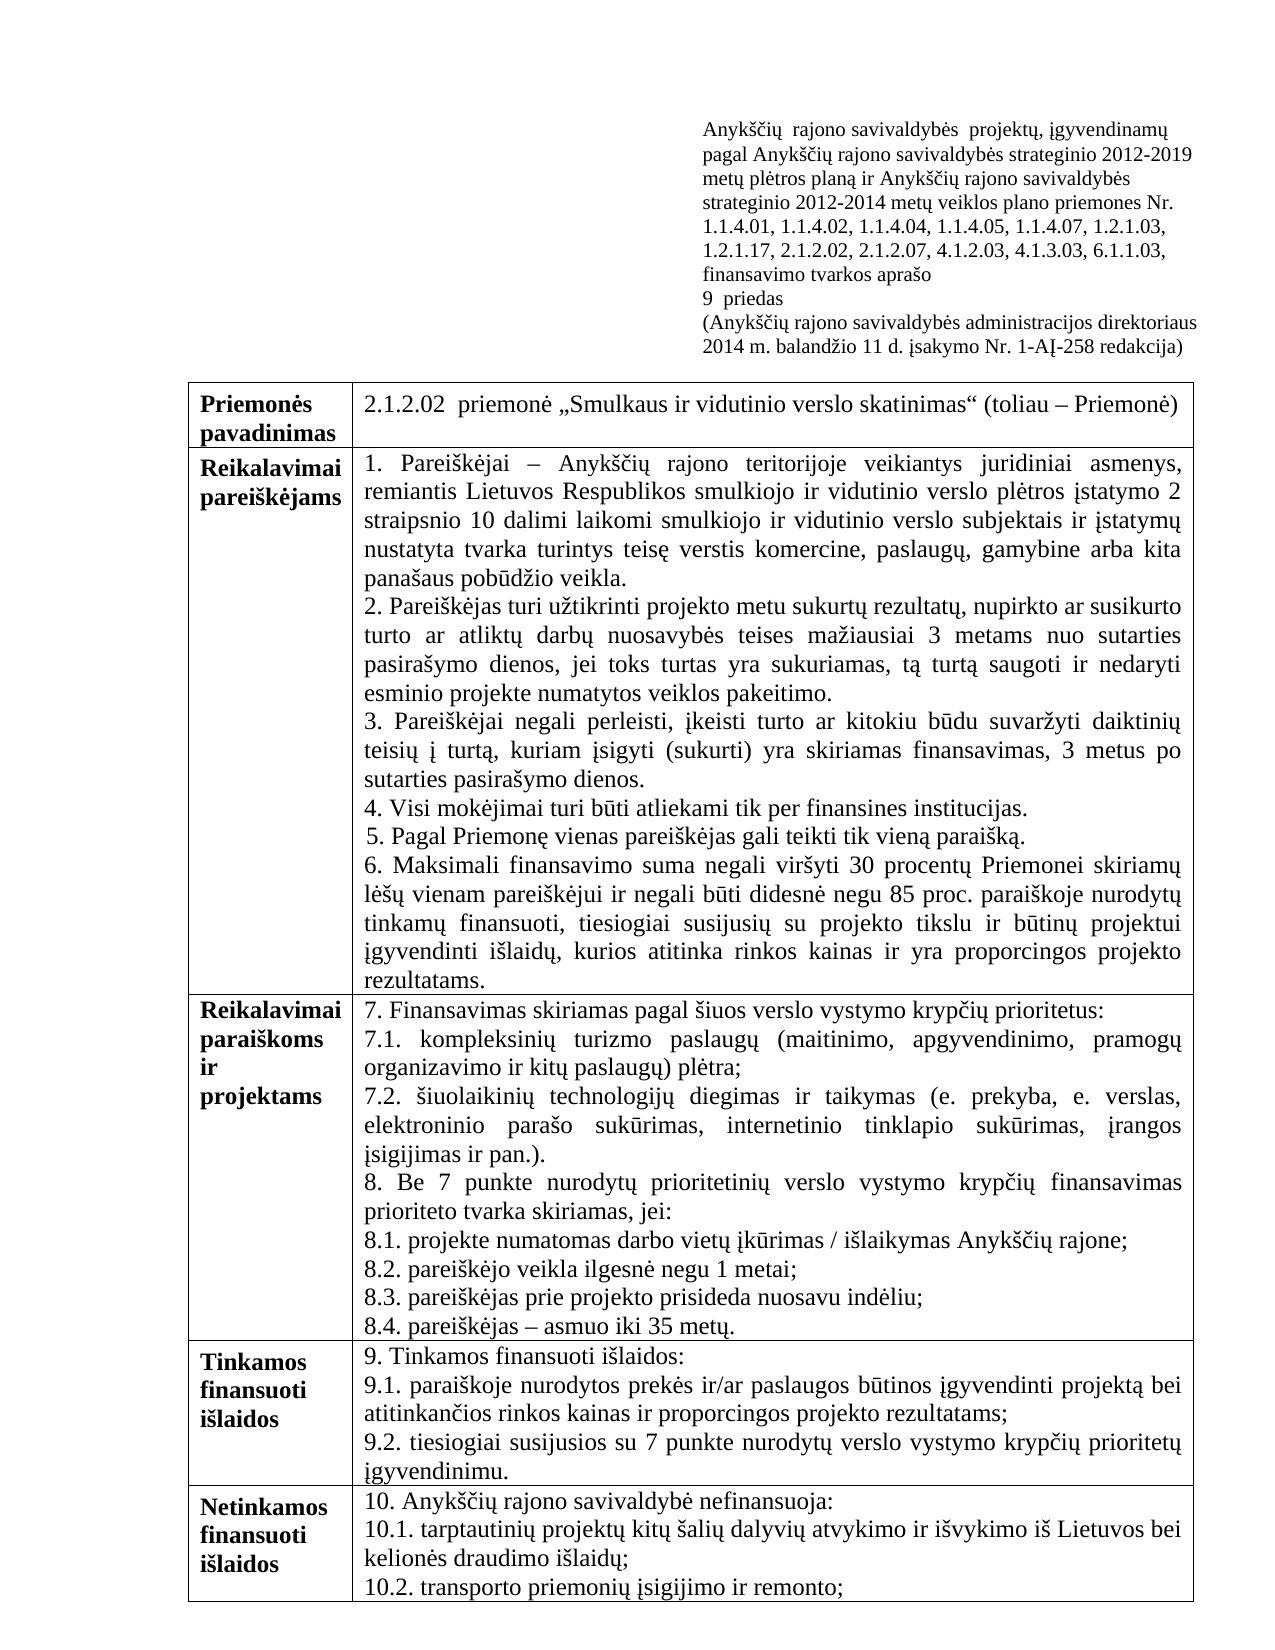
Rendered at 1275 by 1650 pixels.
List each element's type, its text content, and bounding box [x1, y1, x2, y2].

text Anykščių rajono savivaldybės projektų, įgyvendinamų [702, 117, 1216, 141]
text pagal Anykščių rajono savivaldybės strateginio 2012-2019 [702, 141, 1216, 166]
text (Anykščių rajono savivaldybės administracijos direktoriaus [702, 310, 1216, 334]
table_cell 7. Finansavimas skiriamas pagal šiuos verslo vystymo krypčių prioritetus: 7.1. kompleksinių turizmo paslaugų (maitinimo, apgyvendinimo, pramogų organizavimo ir kitų paslaugų) plėtra; 7.2. šiuolaikinių technologijų diegimas ir taikymas (e. prekyba, e. verslas, elektroninio parašo sukūrimas, internetinio tinklapio sukūrimas, įrangos įsigijimas ir pan.). 8. Be 7 punkte nurodytų prioritetinių verslo vystymo krypčių finansavimas prioriteto tvarka skiriamas, jei: 8.1. projekte numatomas darbo vietų įkūrimas / išlaikymas Anykščių rajone; 8.2. pareiškėjo veikla ilgesnė negu 1 metai; 8.3. pareiškėjas prie projekto prisideda nuosavu indėliu; 8.4. pareiškėjas – asmuo iki 35 metų. [353, 995, 1193, 1340]
table_cell Netinkamos finansuoti išlaidos [189, 1486, 352, 1601]
text 2014 m. balandžio 11 d. įsakymo Nr. 1-AĮ-258 redakcija) [702, 334, 1216, 358]
table_cell Tinkamos finansuoti išlaidos [189, 1341, 352, 1485]
text finansavimo tvarkos aprašo [702, 262, 1216, 286]
table_cell 9. Tinkamos finansuoti išlaidos: 9.1. paraiškoje nurodytos prekės ir/ar paslaugos būtinos įgyvendinti projektą bei atitinkančios rinkos kainas ir proporcingos projekto rezultatams; 9.2. tiesiogiai susijusios su 7 punkte nurodytų verslo vystymo krypčių prioritetų įgyvendinimu. [353, 1341, 1193, 1485]
text strateginio 2012-2014 metų veiklos plano priemones Nr. [702, 189, 1216, 214]
table_header Priemonės pavadinimas [189, 383, 352, 447]
table_cell Reikalavimai pareiškėjams [189, 448, 352, 994]
table_cell Reikalavimai paraiškoms ir projektams [189, 995, 352, 1340]
text metų plėtros planą ir Anykščių rajono savivaldybės [702, 166, 1216, 189]
text 1.2.1.17, 2.1.2.02, 2.1.2.07, 4.1.2.03, 4.1.3.03, 6.1.1.03, [702, 238, 1216, 262]
table_cell 10. Anykščių rajono savivaldybė nefinansuoja: 10.1. tarptautinių projektų kitų šalių dalyvių atvykimo ir išvykimo iš Lietuvos bei kelionės draudimo išlaidų; 10.2. transporto priemonių įsigijimo ir remonto; [353, 1486, 1193, 1601]
table_header 2.1.2.02 priemonė „Smulkaus ir vidutinio verslo skatinimas“ (toliau – Priemonė) [353, 383, 1193, 447]
text 9 priedas [702, 286, 1216, 310]
table_cell 1. Pareiškėjai – Anykščių rajono teritorijoje veikiantys juridiniai asmenys, remiantis Lietuvos Respublikos smulkiojo ir vidutinio verslo plėtros įstatymo 2 straipsnio 10 dalimi laikomi smulkiojo ir vidutinio verslo subjektais ir įstatymų nustatyta tvarka turintys teisę verstis komercine, paslaugų, gamybine arba kita panašaus pobūdžio veikla. 2. Pareiškėjas turi užtikrinti projekto metu sukurtų rezultatų, nupirkto ar susikurto turto ar atliktų darbų nuosavybės teises mažiausiai 3 metams nuo sutarties pasirašymo dienos, jei toks turtas yra sukuriamas, tą turtą saugoti ir nedaryti esminio projekte numatytos veiklos pakeitimo. 3. Pareiškėjai negali perleisti, įkeisti turto ar kitokiu būdu suvaržyti daiktinių teisių į turtą, kuriam įsigyti (sukurti) yra skiriamas finansavimas, 3 metus po sutarties pasirašymo dienos. 4. Visi mokėjimai turi būti atliekami tik per finansines institucijas. 5. Pagal Priemonę vienas pareiškėjas gali teikti tik vieną paraišką. 6. Maksimali finansavimo suma negali viršyti 30 procentų Priemonei skiriamų lėšų vienam pareiškėjui ir negali būti didesnė negu 85 proc. paraiškoje nurodytų tinkamų finansuoti, tiesiogiai susijusių su projekto tikslu ir būtinų projektui įgyvendinti išlaidų, kurios atitinka rinkos kainas ir yra proporcingos projekto rezultatams. [353, 448, 1193, 994]
text 1.1.4.01, 1.1.4.02, 1.1.4.04, 1.1.4.05, 1.1.4.07, 1.2.1.03, [702, 214, 1216, 238]
